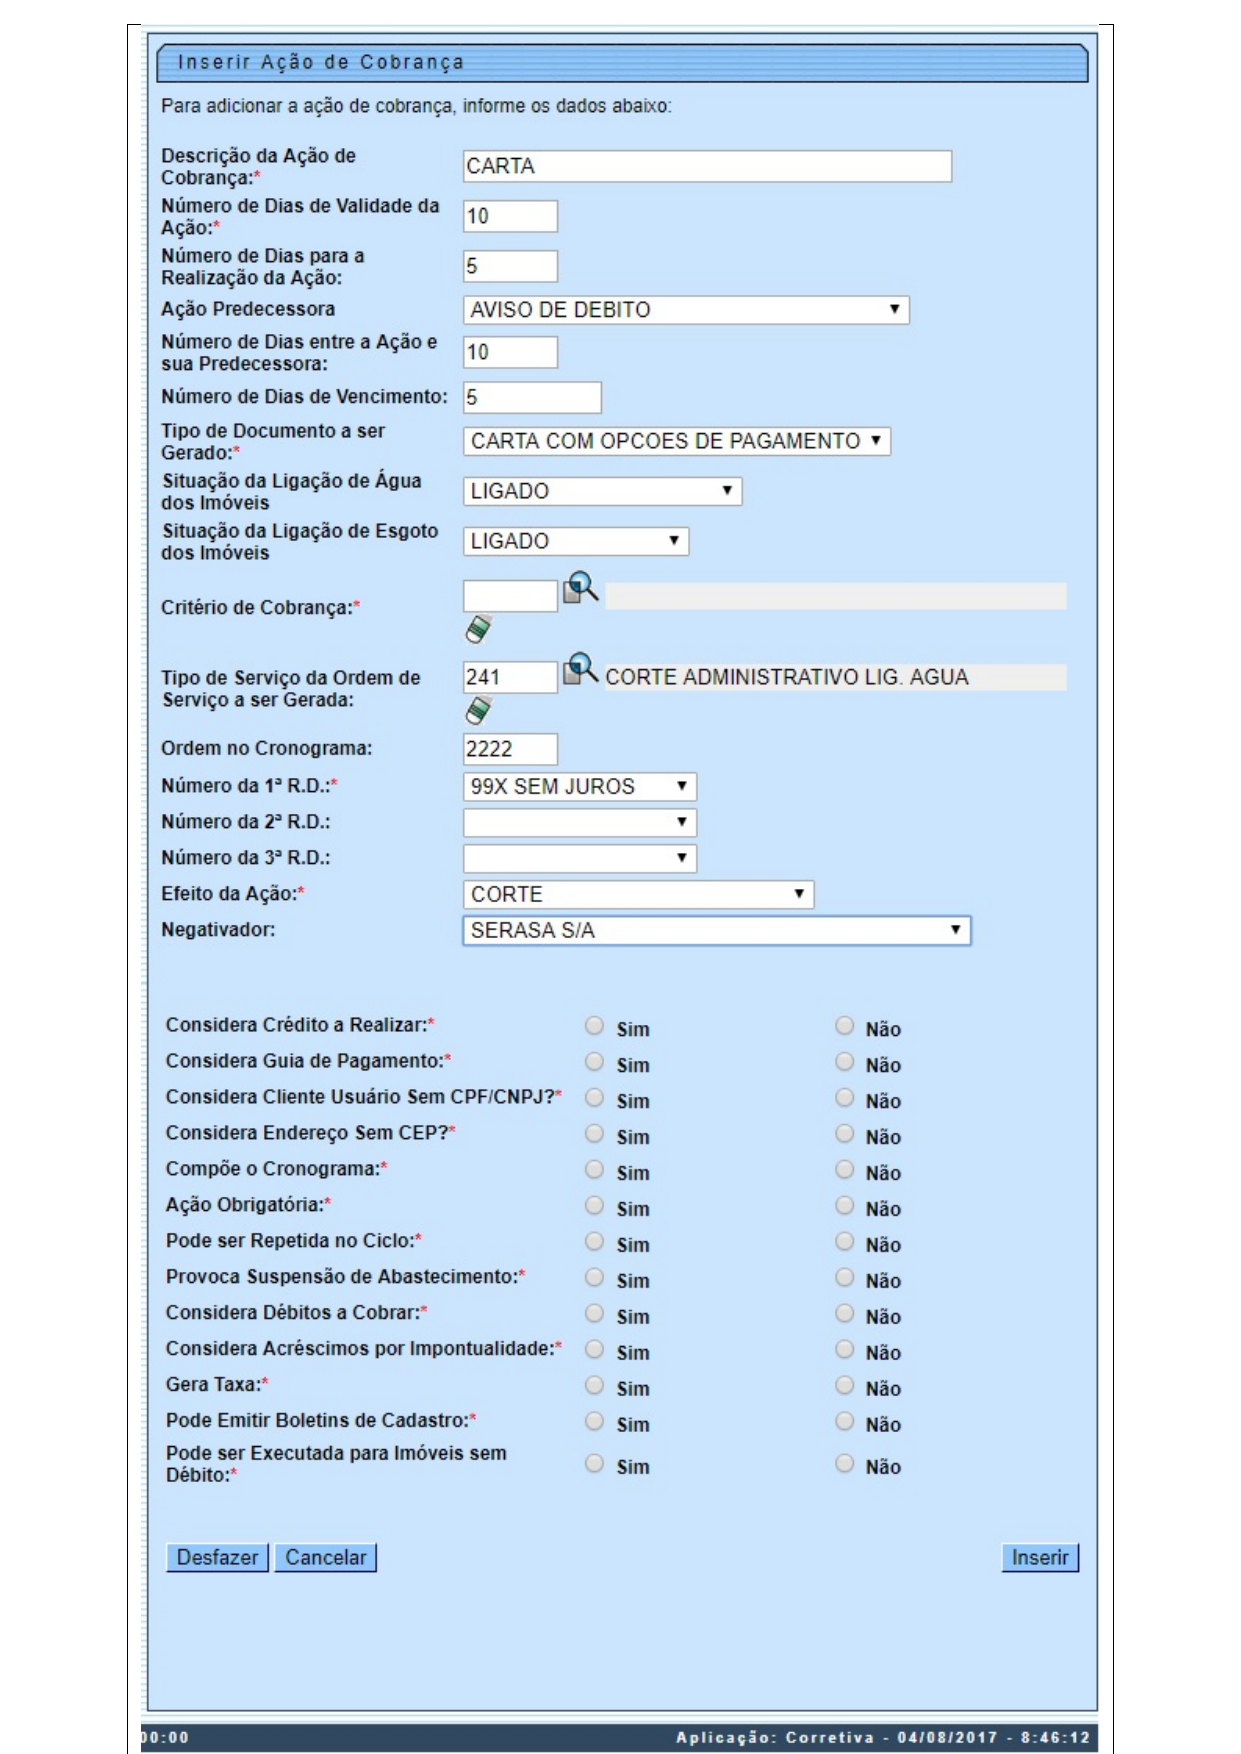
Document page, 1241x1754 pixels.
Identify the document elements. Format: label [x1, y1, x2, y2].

picture [141, 22, 1099, 1754]
table_header [128, 25, 141, 1754]
table_header [1099, 25, 1113, 1754]
